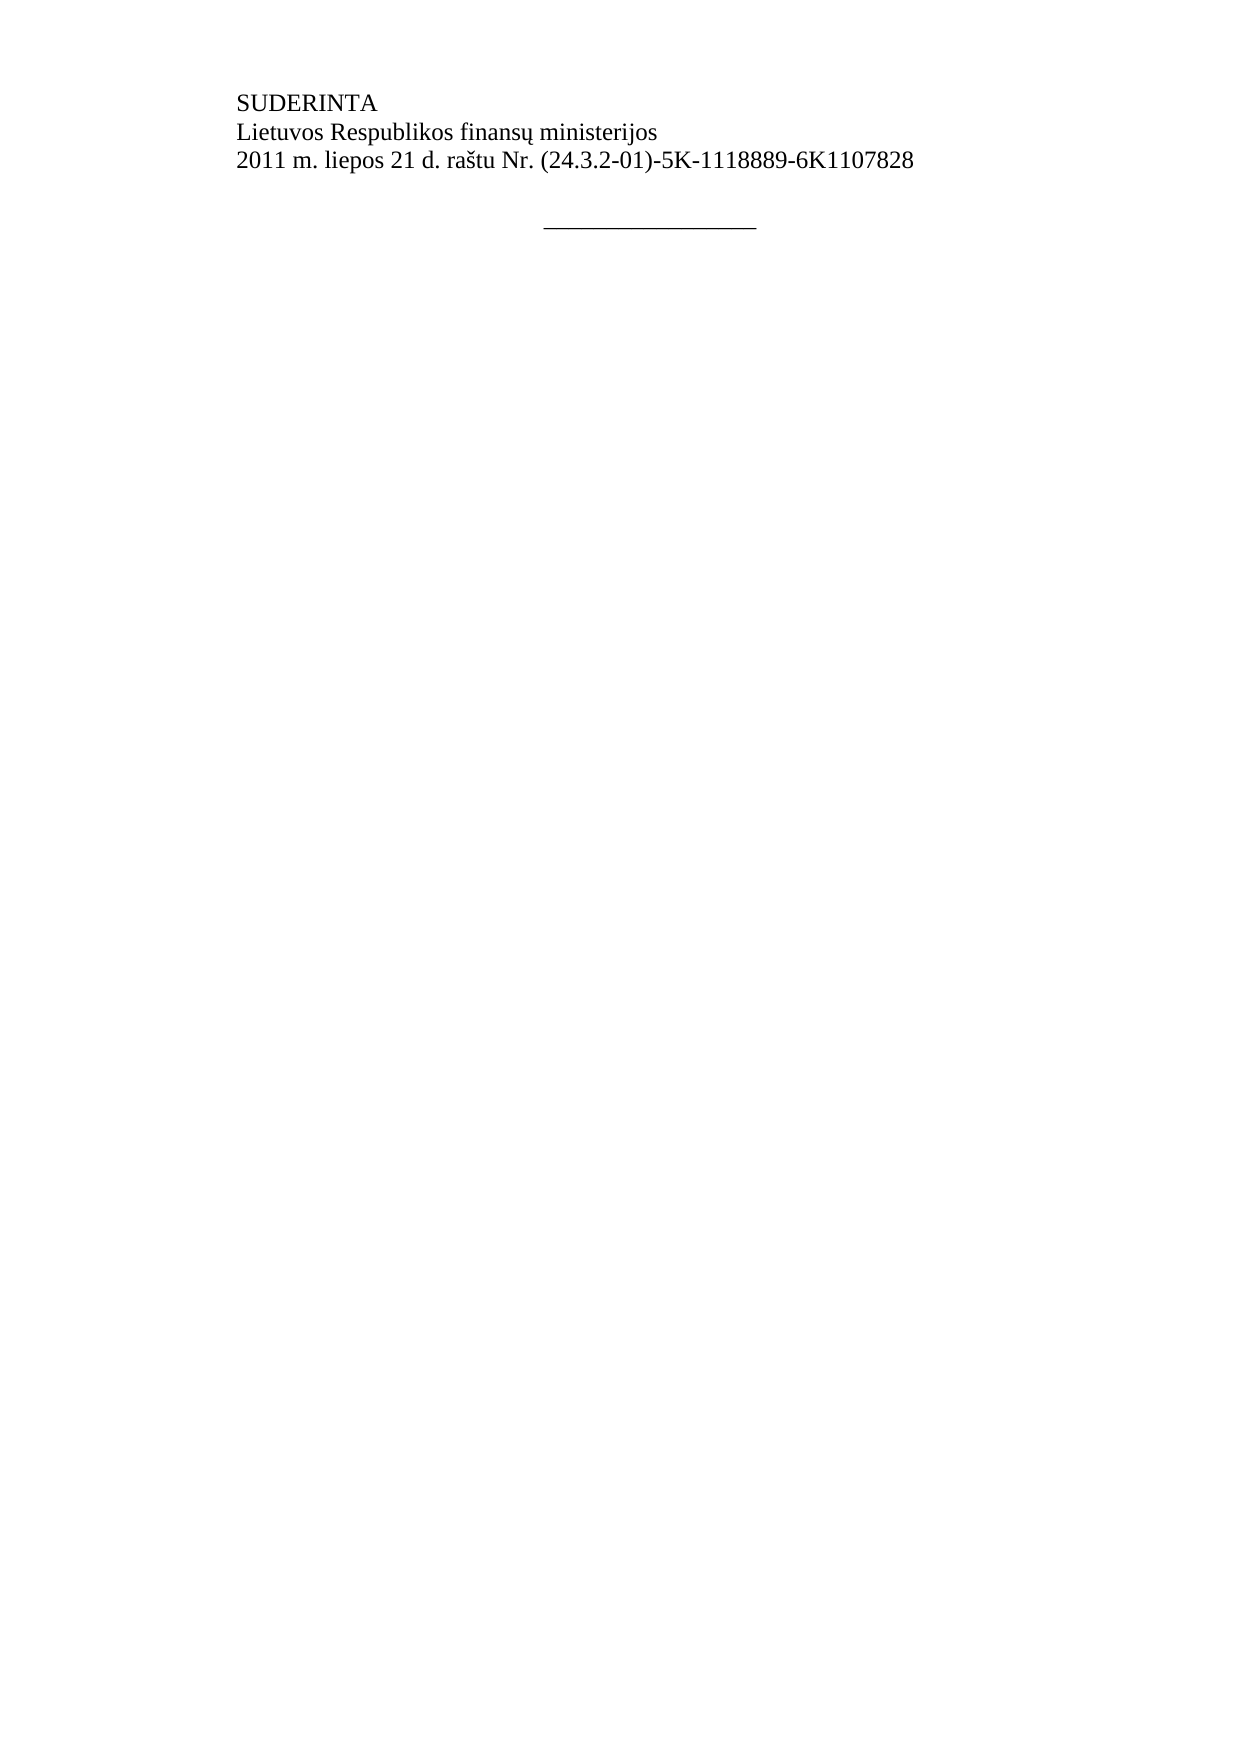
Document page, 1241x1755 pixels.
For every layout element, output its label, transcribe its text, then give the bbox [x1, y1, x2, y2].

text SUDERINTA [177, 88, 1122, 117]
text 2011 m. liepos 21 d. raštu Nr. (24.3.2-01)-5K-1118889-6K1107828 [177, 145, 1122, 174]
text Lietuvos Respublikos finansų ministerijos [177, 117, 1122, 145]
text _________________ [177, 203, 1122, 232]
